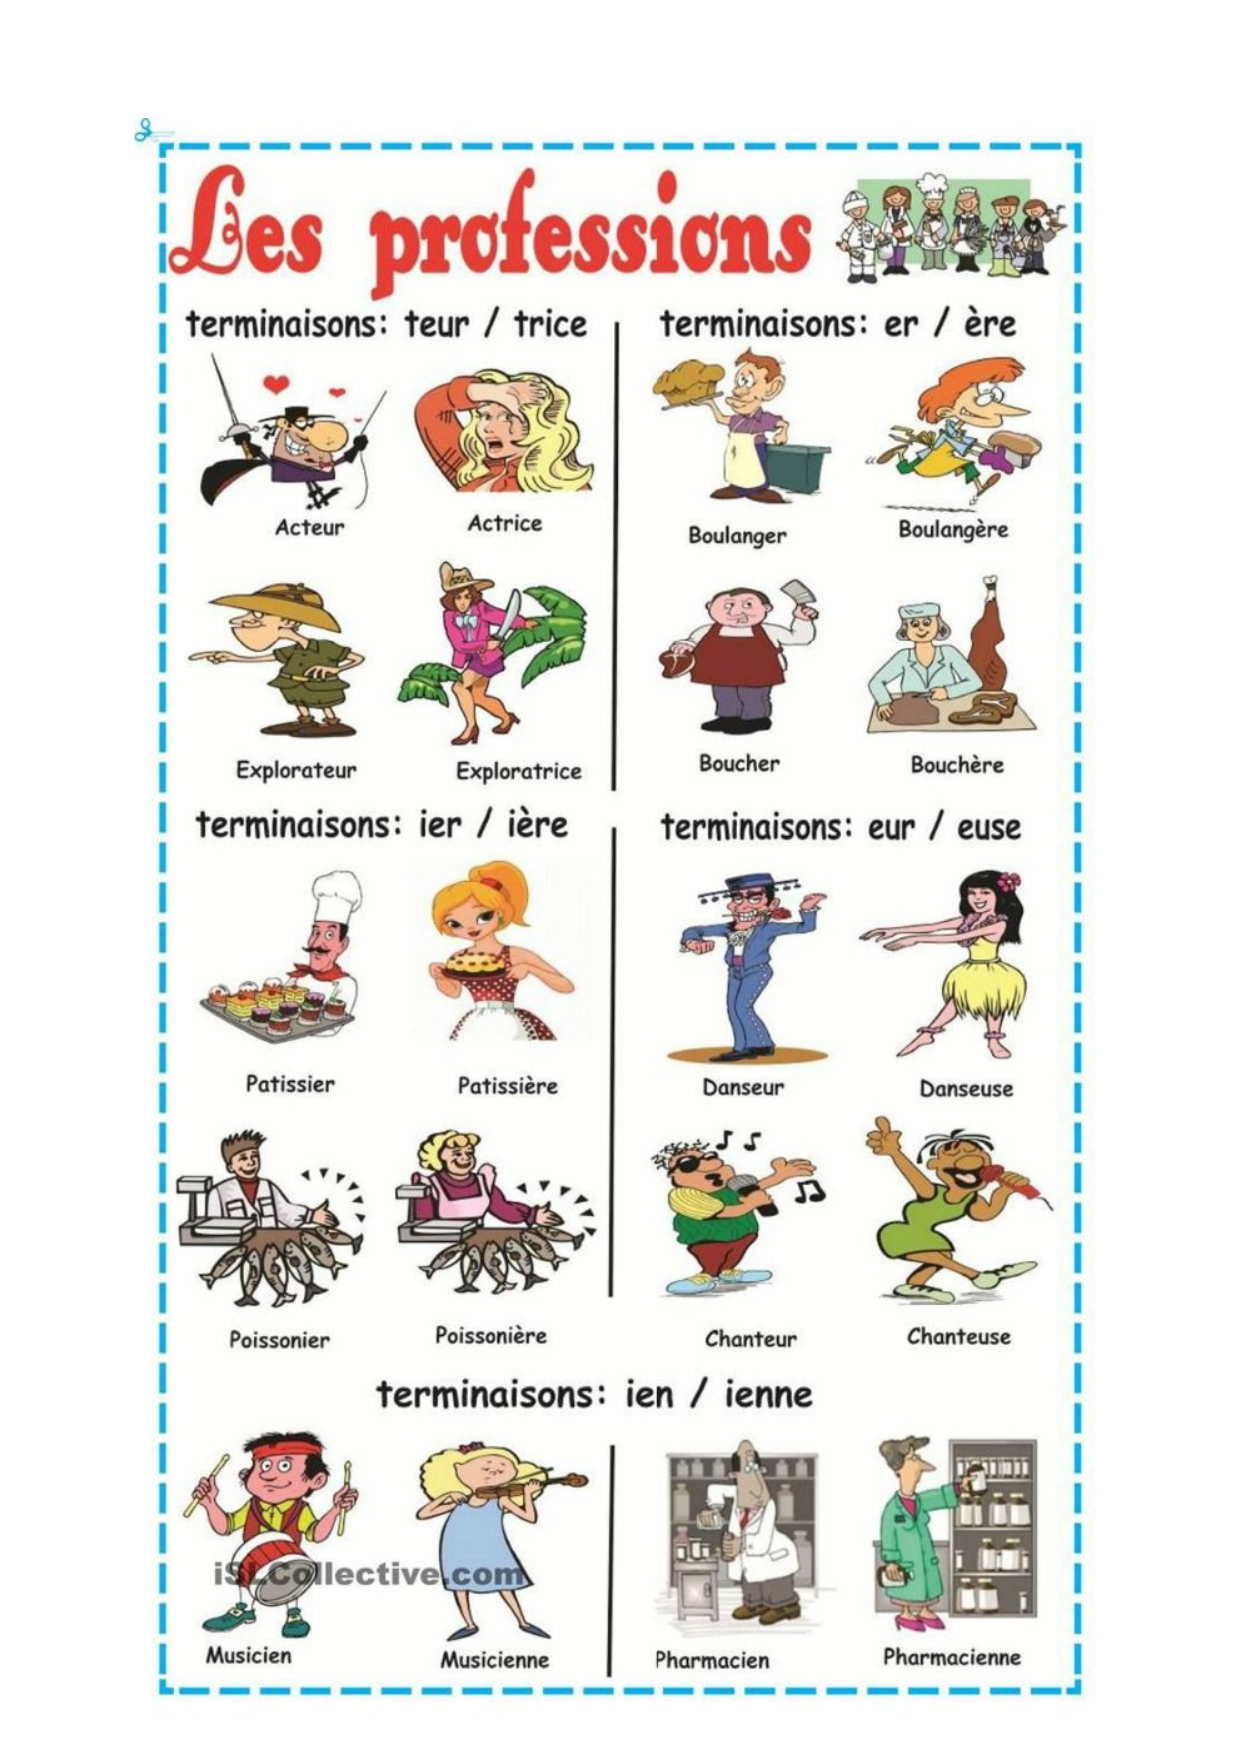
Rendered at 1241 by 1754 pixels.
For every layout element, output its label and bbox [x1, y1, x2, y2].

picture [134, 118, 1106, 1719]
